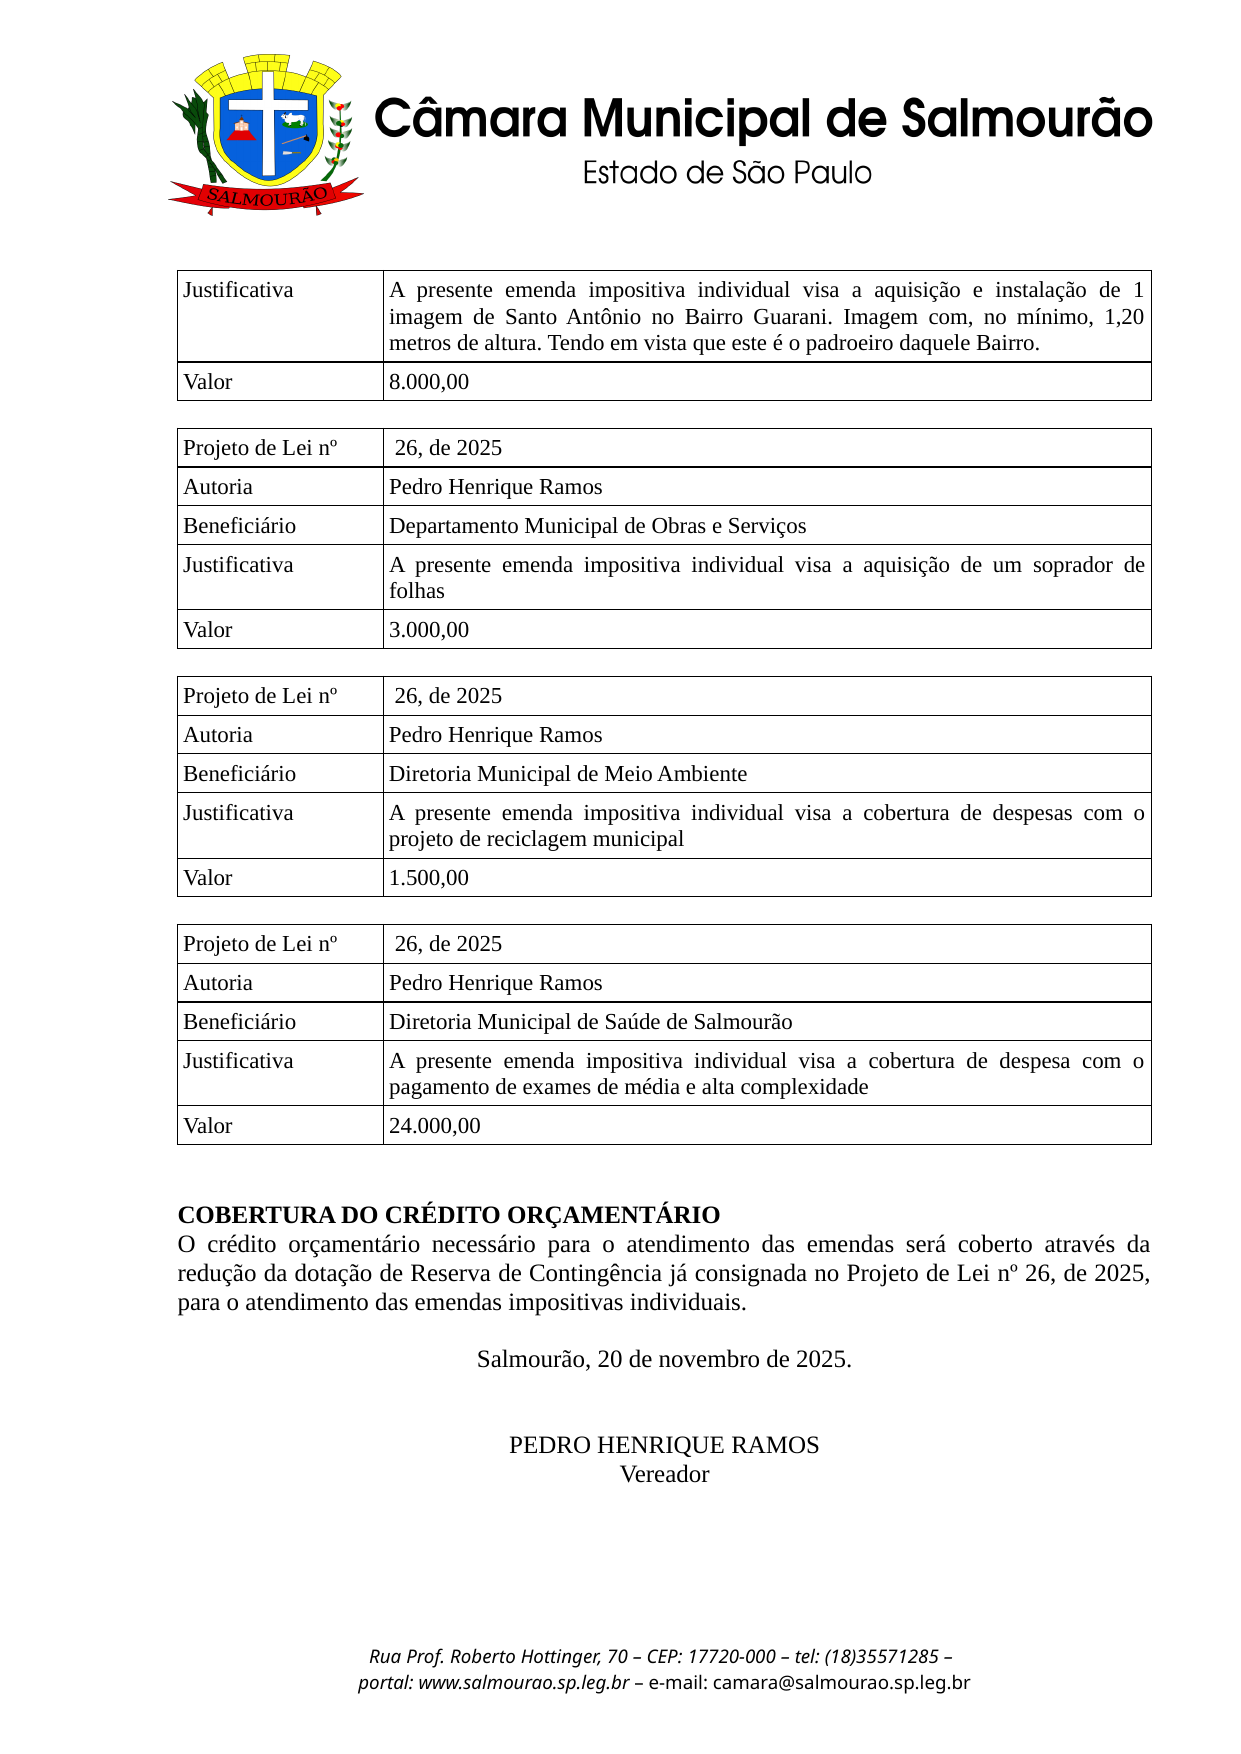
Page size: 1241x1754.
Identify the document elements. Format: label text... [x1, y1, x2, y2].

table_cell Departamento Municipal de Obras e Serviços [384, 506, 1151, 544]
table_cell Justificativa [178, 545, 383, 609]
table_cell Valor [178, 1106, 383, 1144]
text Salmourão, 20 de novembro de 2025. [177, 1344, 1152, 1373]
table_cell A presente emenda impositiva individual visa a aquisição e instalação de 1 imagem de Santo Antônio no Bairro Guarani. Imagem com, no mínimo, 1,20 metros de altura. Tendo em vista que este é o padroeiro daquele Bairro. [384, 271, 1151, 361]
picture [168, 54, 1153, 216]
table_cell Beneficiário [178, 1003, 383, 1040]
table_header Projeto de Lei nº [178, 925, 383, 962]
table_cell A presente emenda impositiva individual visa a cobertura de despesa com o pagamento de exames de média e alta complexidade [384, 1041, 1151, 1105]
table_cell 24.000,00 [384, 1106, 1151, 1144]
table_header 26, de 2025 [384, 925, 1151, 962]
table_cell Justificativa [178, 1041, 383, 1105]
table_cell Justificativa [178, 271, 383, 361]
table_cell Valor [178, 859, 383, 896]
table_cell Autoria [178, 716, 383, 753]
table_cell Pedro Henrique Ramos [384, 468, 1151, 505]
table_cell Justificativa [178, 793, 383, 857]
text COBERTURA DO CRÉDITO ORÇAMENTÁRIO [177, 1200, 1152, 1229]
table_cell Pedro Henrique Ramos [384, 964, 1151, 1001]
table_cell Beneficiário [178, 506, 383, 544]
text PEDRO HENRIQUE RAMOS [177, 1430, 1152, 1459]
table_cell Beneficiário [178, 754, 383, 792]
table_cell Autoria [178, 964, 383, 1001]
table_cell Autoria [178, 468, 383, 505]
table_cell Pedro Henrique Ramos [384, 716, 1151, 753]
table_header Projeto de Lei nº [178, 677, 383, 714]
table_cell 8.000,00 [384, 363, 1151, 400]
table_header 26, de 2025 [384, 677, 1151, 714]
text O crédito orçamentário necessário para o atendimento das emendas será coberto através da redução da dotação de Reserva de Contingência já consignada no Projeto de Lei nº 26, de 2025, para o atendimento das emendas impositivas individuais. [177, 1229, 1152, 1315]
table_cell 3.000,00 [384, 610, 1151, 648]
table_header Projeto de Lei nº [178, 429, 383, 466]
table_cell Valor [178, 363, 383, 400]
table_cell Diretoria Municipal de Saúde de Salmourão [384, 1003, 1151, 1040]
table_cell 1.500,00 [384, 859, 1151, 896]
table_cell A presente emenda impositiva individual visa a aquisição de um soprador de folhas [384, 545, 1151, 609]
text Vereador [177, 1459, 1152, 1488]
table_header 26, de 2025 [384, 429, 1151, 466]
table_cell Diretoria Municipal de Meio Ambiente [384, 754, 1151, 792]
table_cell A presente emenda impositiva individual visa a cobertura de despesas com o projeto de reciclagem municipal [384, 793, 1151, 857]
table_cell Valor [178, 610, 383, 648]
